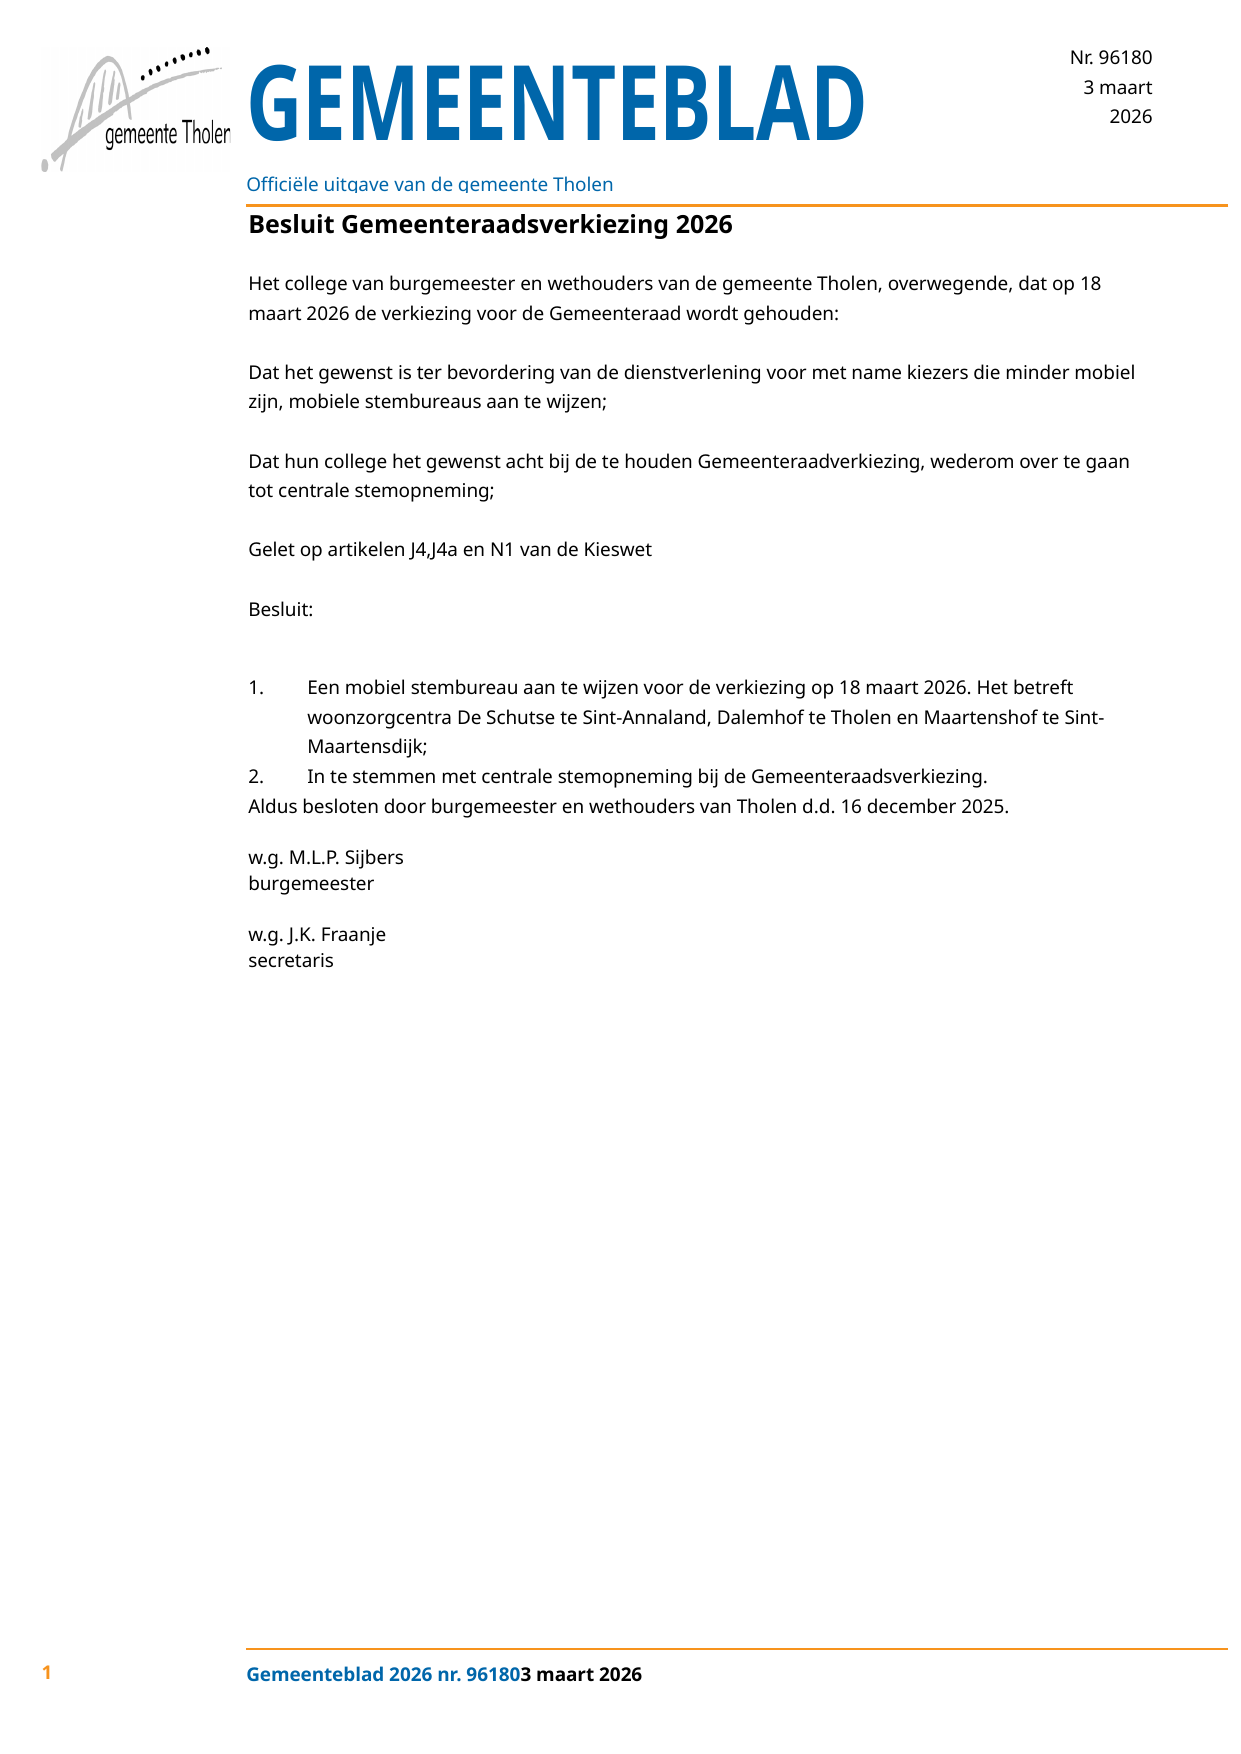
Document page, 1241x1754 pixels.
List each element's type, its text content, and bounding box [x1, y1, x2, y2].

list In te stemmen met centrale stemopneming bij de Gemeenteraadsverkiezing. [248, 763, 1152, 789]
text w.g. J.K. Fraanje [248, 922, 1152, 947]
text Dat hun college het gewenst acht bij de te houden Gemeenteraadverkiezing, wederom over te gaan tot centrale stemopneming; [248, 448, 1152, 503]
text Het college van burgemeester en wethouders van de gemeente Tholen, overwegende, dat op 18 maart 2026 de verkiezing voor de Gemeenteraad wordt gehouden: [248, 270, 1152, 326]
text Dat het gewenst is ter bevordering van de dienstverlening voor met name kiezers die minder mobiel zijn, mobiele stembureaus aan te wijzen; [248, 359, 1152, 414]
text Gelet op artikelen J4,J4a en N1 van de Kieswet [248, 537, 1152, 562]
list Een mobiel stembureau aan te wijzen voor de verkiezing op 18 maart 2026. Het betreft woonzorgcentra De Schutse te Sint-Annaland, Dalemhof te Tholen en Maartenshof te Sint-Maartensdijk; [248, 674, 1152, 759]
text w.g. M.L.P. Sijbers [248, 844, 1152, 870]
text Besluit: [248, 596, 1152, 621]
text Aldus besloten door burgemeester en wethouders van Tholen d.d. 16 december 2025. [248, 793, 1152, 819]
text secretaris [248, 947, 1152, 973]
picture [41, 47, 231, 172]
text burgemeester [248, 870, 1152, 896]
text Besluit Gemeenteraadsverkiezing 2026 [248, 207, 1152, 241]
